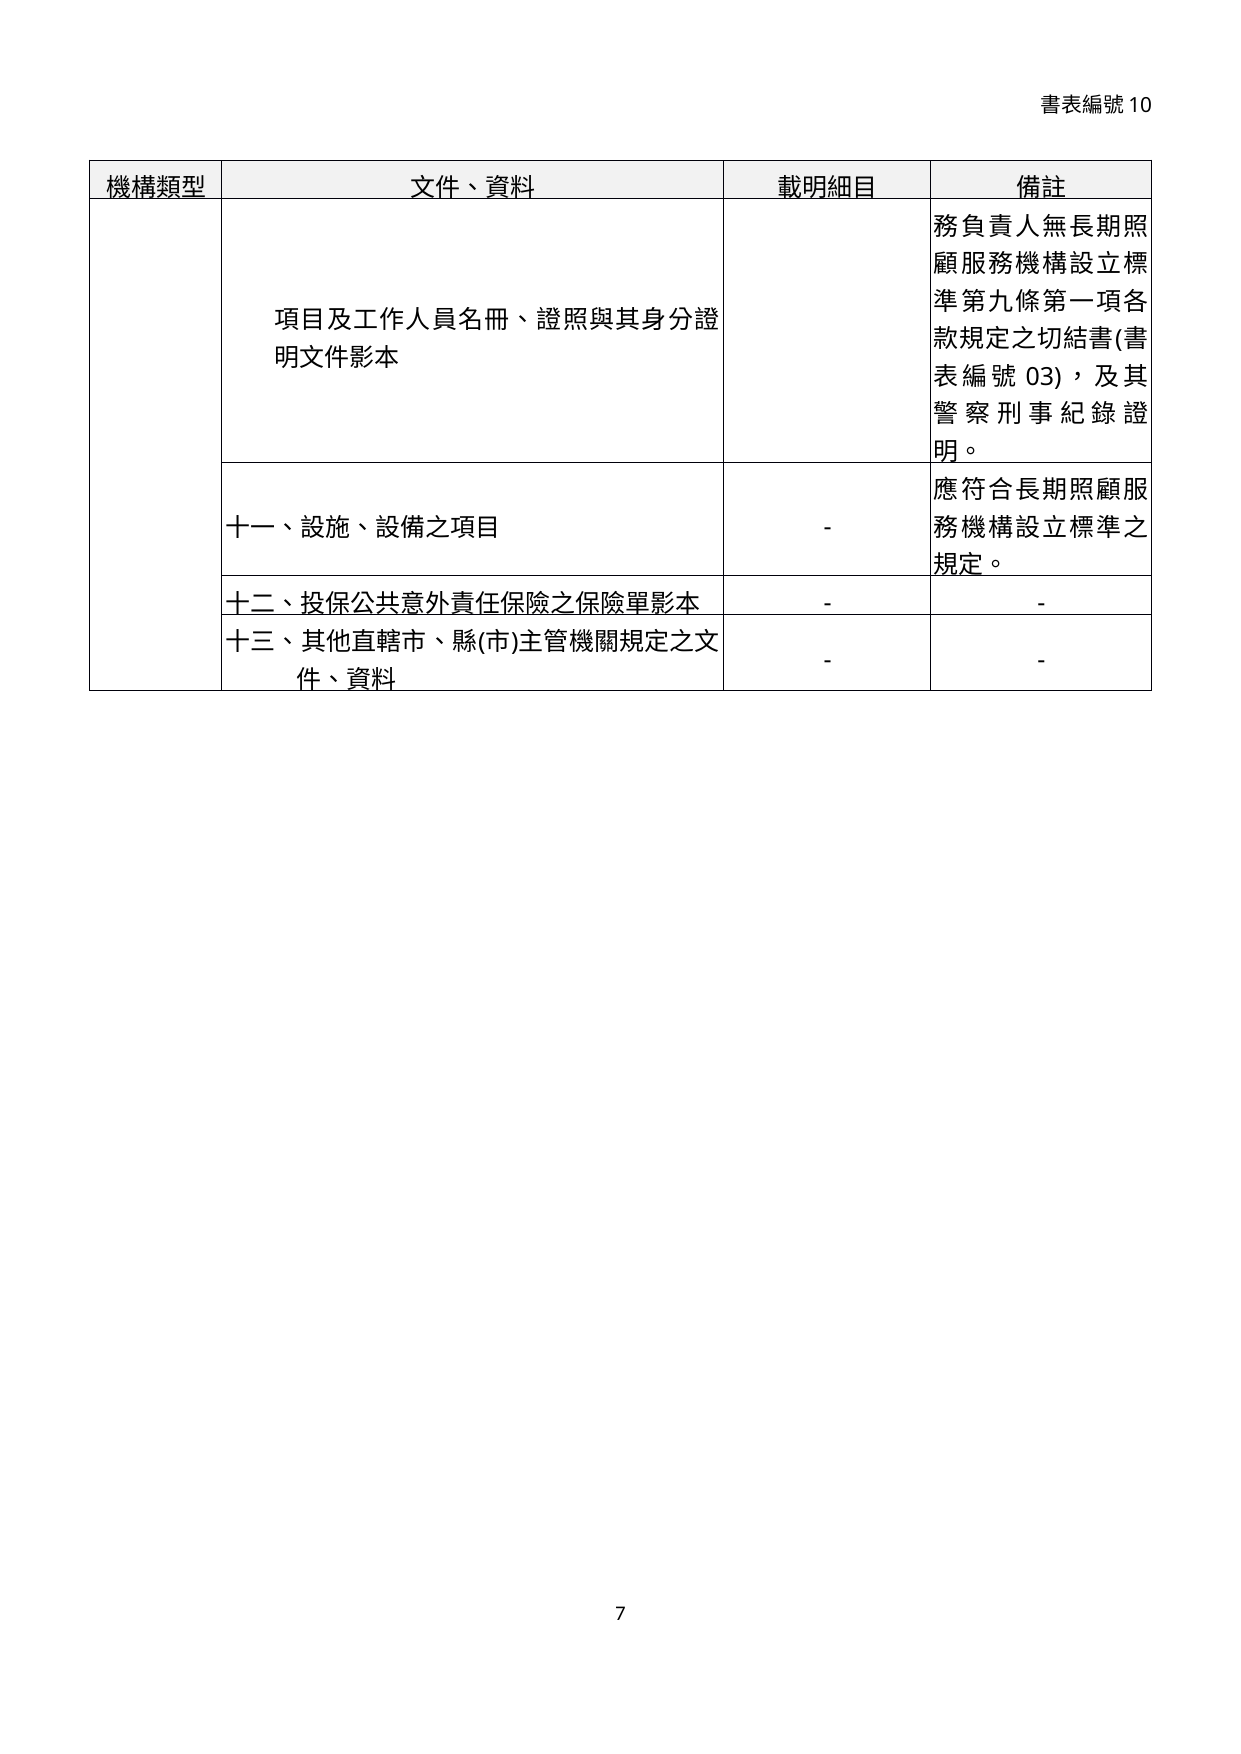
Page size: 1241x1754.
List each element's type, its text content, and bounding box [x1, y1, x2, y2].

table_cell 務負責人無長期照顧服務機構設立標準第九條第一項各款規定之切結書(書表編號03)，及其警察刑事紀錄證明。 [931, 199, 1151, 462]
table_header 文件、資料 [222, 161, 723, 198]
table_header 機構類型 [90, 161, 221, 198]
table_cell 十二、投保公共意外責任保險之保險單影本 [222, 576, 723, 614]
table_cell [90, 199, 221, 690]
table_header 載明細目 [724, 161, 930, 198]
table_cell - [724, 576, 930, 614]
table_cell - [931, 576, 1151, 614]
table_cell 十一、設施、設備之項目 [222, 463, 723, 575]
table_cell 十三、其他直轄市、縣(市)主管機關規定之文件、資料 [222, 615, 723, 690]
table_cell - [724, 199, 930, 462]
table_cell 應符合長期照顧服務機構設立標準之規定。 [931, 463, 1151, 575]
table_header 備註 [931, 161, 1151, 198]
table_cell - [931, 615, 1151, 690]
table_cell - [724, 615, 930, 690]
table_cell - [724, 463, 930, 575]
table_cell 項目及工作人員名冊、證照與其身分證明文件影本 [222, 199, 723, 462]
